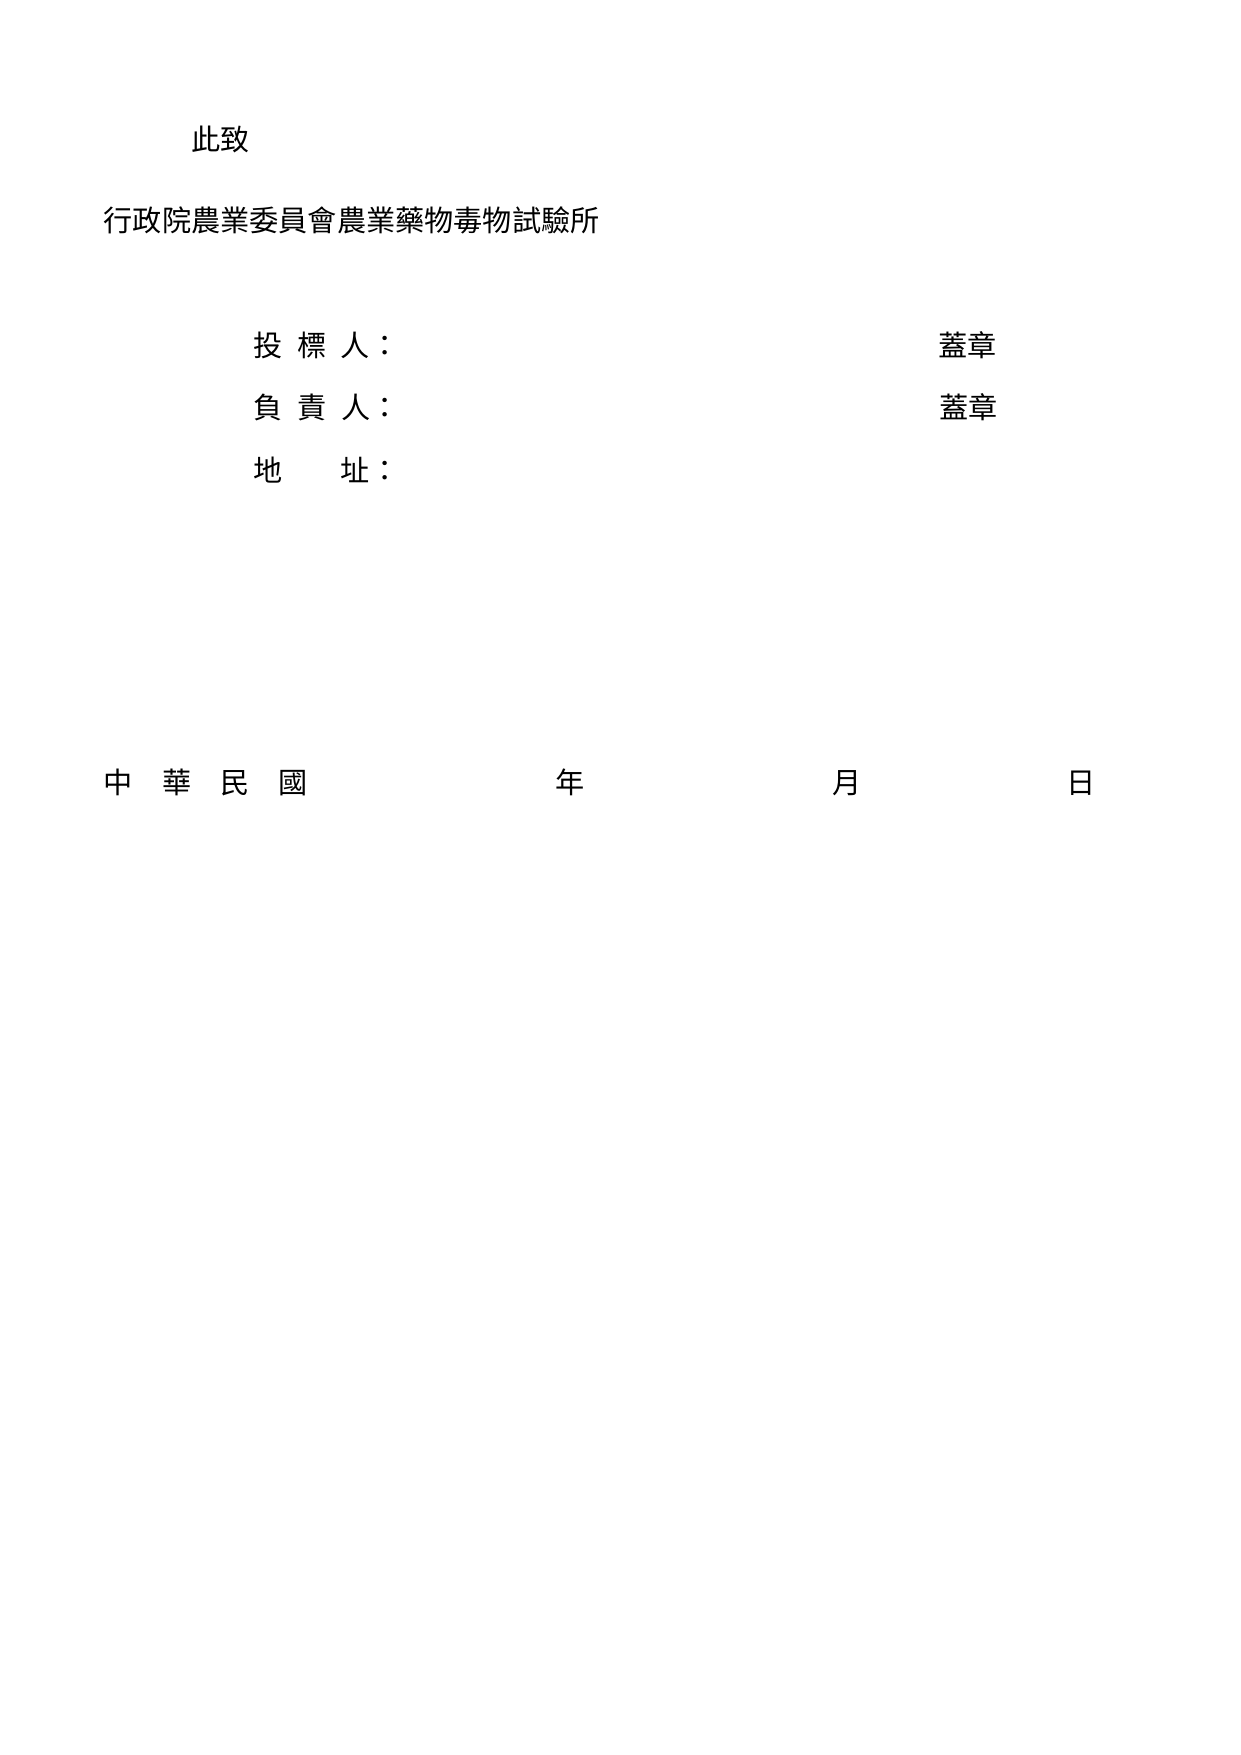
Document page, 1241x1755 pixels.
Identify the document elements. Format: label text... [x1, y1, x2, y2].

text 負 責 人： 蓋章 [162, 364, 1107, 427]
text 行政院農業委員會農業藥物毒物試驗所 [103, 177, 1107, 239]
text 中 華 民 國 年 月 日 [103, 739, 1107, 802]
text 地 址： [162, 427, 1107, 489]
text 此致 [162, 96, 1107, 158]
text 投 標 人： 蓋章 [162, 302, 1107, 364]
